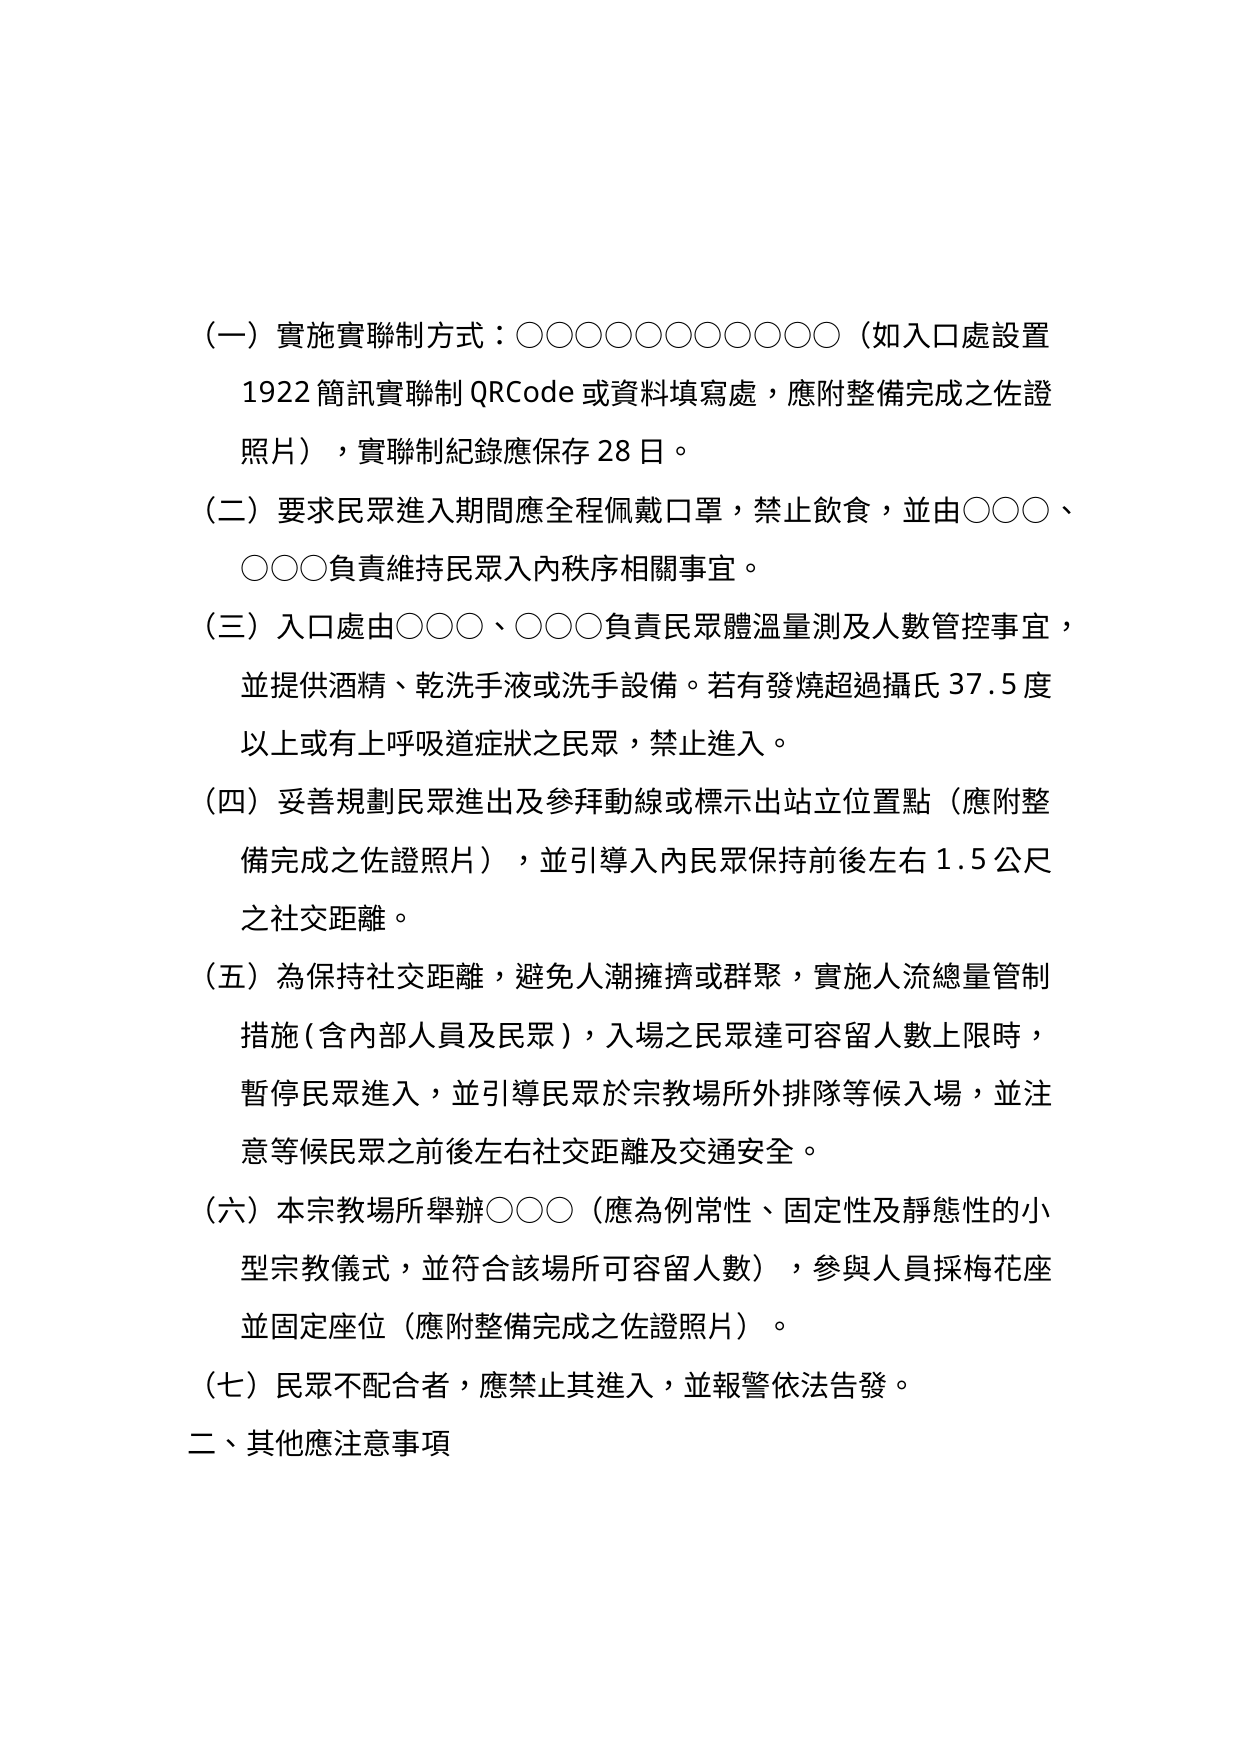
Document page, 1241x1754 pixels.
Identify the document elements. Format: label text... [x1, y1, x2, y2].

text 二、其他應注意事項 [187, 1402, 1053, 1460]
text （四）妥善規劃民眾進出及參拜動線或標示出站立位置點（應附整備完成之佐證照片），並引導入內民眾保持前後左右1.5公尺之社交距離。 [187, 760, 1053, 935]
text （六）本宗教場所舉辦○○○（應為例常性、固定性及靜態性的小型宗教儀式，並符合該場所可容留人數），參與人員採梅花座並固定座位（應附整備完成之佐證照片）。 [187, 1169, 1053, 1344]
text （五）為保持社交距離，避免人潮擁擠或群聚，實施人流總量管制措施(含內部人員及民眾)，入場之民眾達可容留人數上限時，暫停民眾進入，並引導民眾於宗教場所外排隊等候入場，並注意等候民眾之前後左右社交距離及交通安全。 [187, 935, 1053, 1169]
text （二）要求民眾進入期間應全程佩戴口罩，禁止飲食，並由○○○、○○○負責維持民眾入內秩序相關事宜。 [187, 469, 1053, 585]
text （三）入口處由○○○、○○○負責民眾體溫量測及人數管控事宜，並提供酒精、乾洗手液或洗手設備。若有發燒超過攝氏37.5度以上或有上呼吸道症狀之民眾，禁止進入。 [187, 585, 1053, 760]
text （七）民眾不配合者，應禁止其進入，並報警依法告發。 [187, 1344, 1053, 1402]
text （一）實施實聯制方式：○○○○○○○○○○○（如入口處設置1922簡訊實聯制QRCode或資料填寫處，應附整備完成之佐證照片），實聯制紀錄應保存28日。 [187, 294, 1053, 469]
